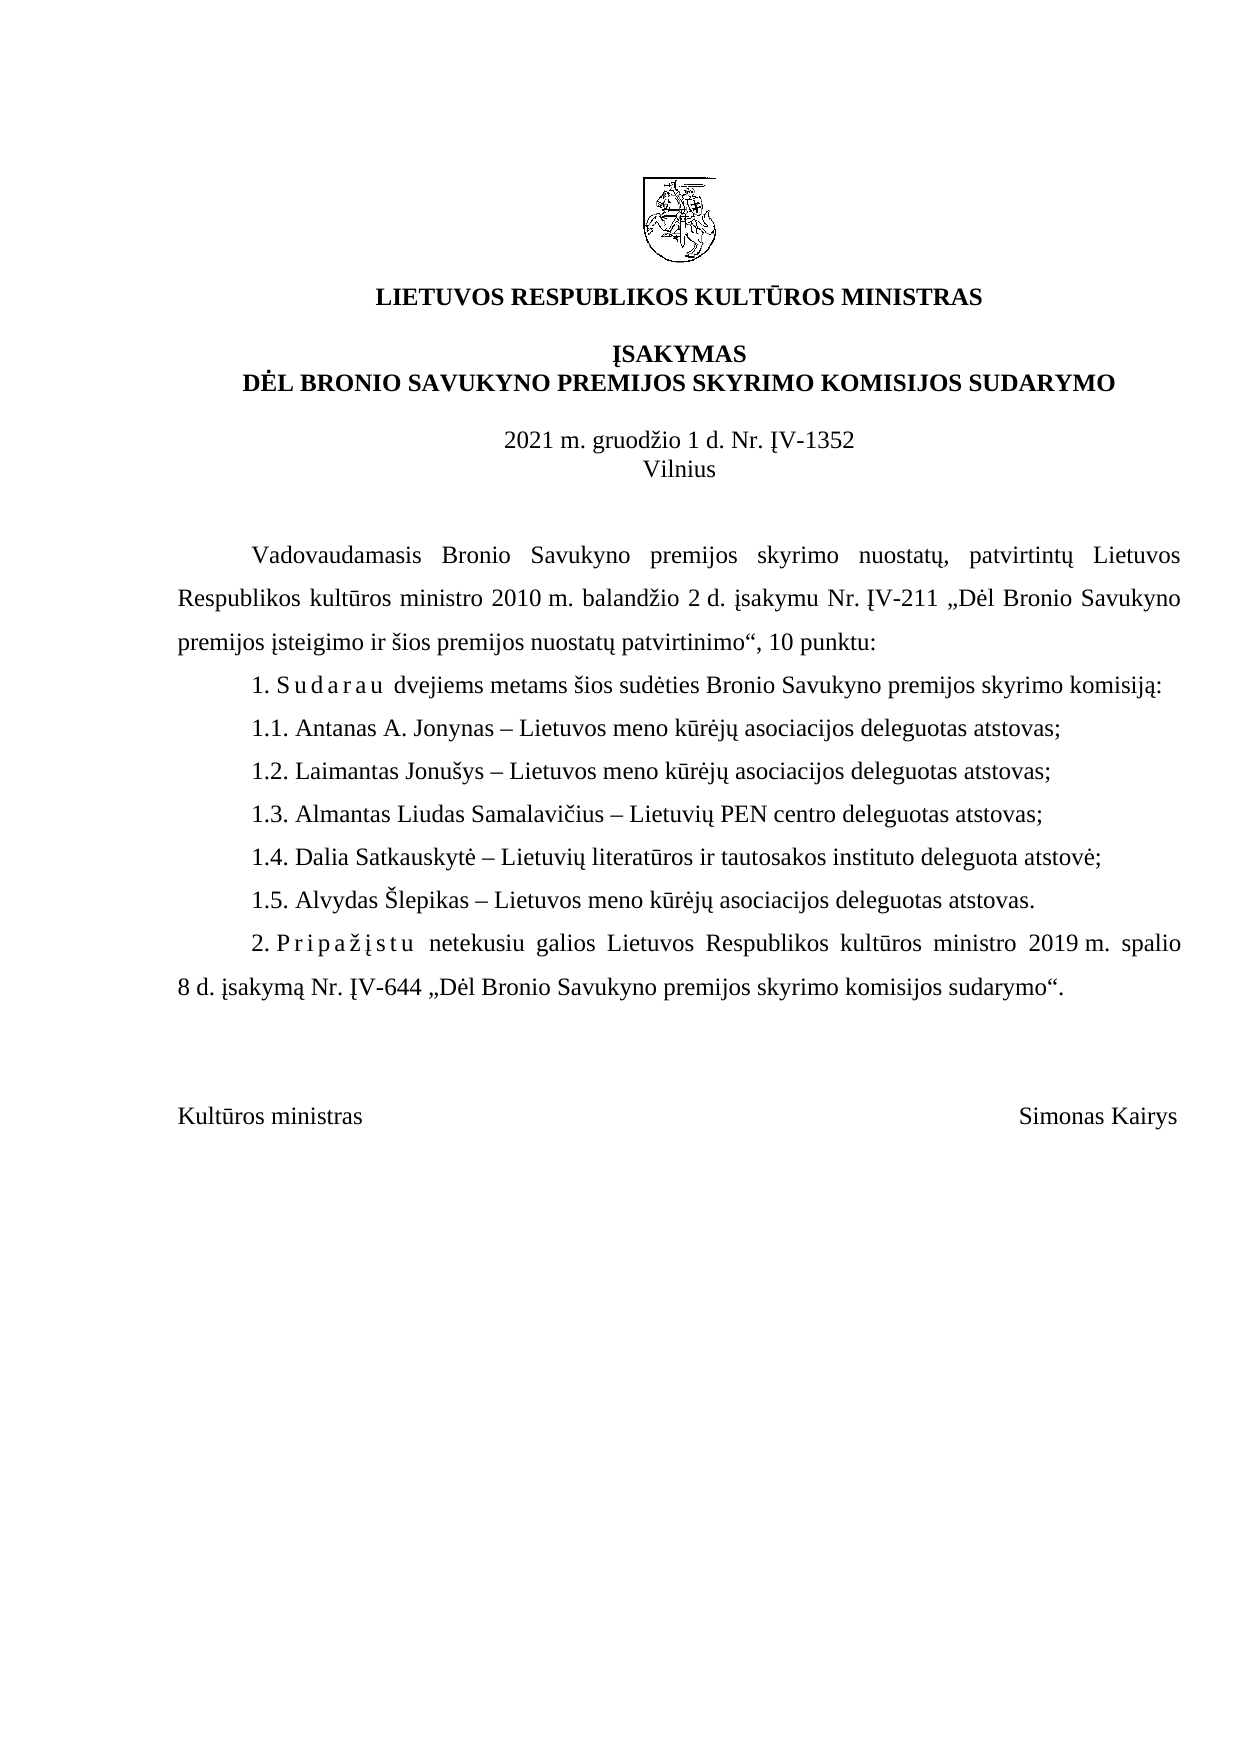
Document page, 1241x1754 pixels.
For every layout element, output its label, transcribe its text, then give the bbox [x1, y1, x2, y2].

text Kultūros ministras Simonas Kairys [177, 1101, 1181, 1130]
text 2. Pripažįstu netekusiu galios Lietuvos Respublikos kultūros ministro 2019 m. spalio 8 d. įsakymą Nr. ĮV-644 „Dėl Bronio Savukyno premijos skyrimo komisijos sudarymo“. [177, 928, 1181, 1000]
text dėl bronio savukyno premijos skyrimo komisijos sudarymo [177, 368, 1181, 397]
text 1.1. Antanas A. Jonynas – Lietuvos meno kūrėjų asociacijos deleguotas atstovas; [177, 713, 1152, 742]
text ĮSAKYMAS [177, 339, 1181, 368]
text 1.3. Almantas Liudas Samalavičius – Lietuvių PEN centro deleguotas atstovas; [177, 799, 1181, 828]
text 1. Sudarau dvejiems metams šios sudėties Bronio Savukyno premijos skyrimo komisiją: [177, 670, 1181, 698]
text 1.2. Laimantas Jonušys – Lietuvos meno kūrėjų asociacijos deleguotas atstovas; [177, 756, 1152, 785]
text 1.4. Dalia Satkauskytė – Lietuvių literatūros ir tautosakos instituto deleguota atstovė; [177, 842, 1152, 871]
text LIETUVOS RESPUBLIKOS KULTŪROS MINISTRAS [177, 282, 1181, 310]
text 1.5. Alvydas Šlepikas – Lietuvos meno kūrėjų asociacijos deleguotas atstovas. [177, 885, 1152, 914]
text Vadovaudamasis Bronio Savukyno premijos skyrimo nuostatų, patvirtintų Lietuvos Respublikos kultūros ministro 2010 m. balandžio 2 d. įsakymu Nr. ĮV-211 „Dėl Bronio Savukyno premijos įsteigimo ir šios premijos nuostatų patvirtinimo“, 10 punktu: [177, 540, 1181, 655]
text Vilnius [177, 454, 1181, 483]
text 2021 m. gruodžio 1 d. Nr. ĮV-1352 [177, 425, 1181, 454]
